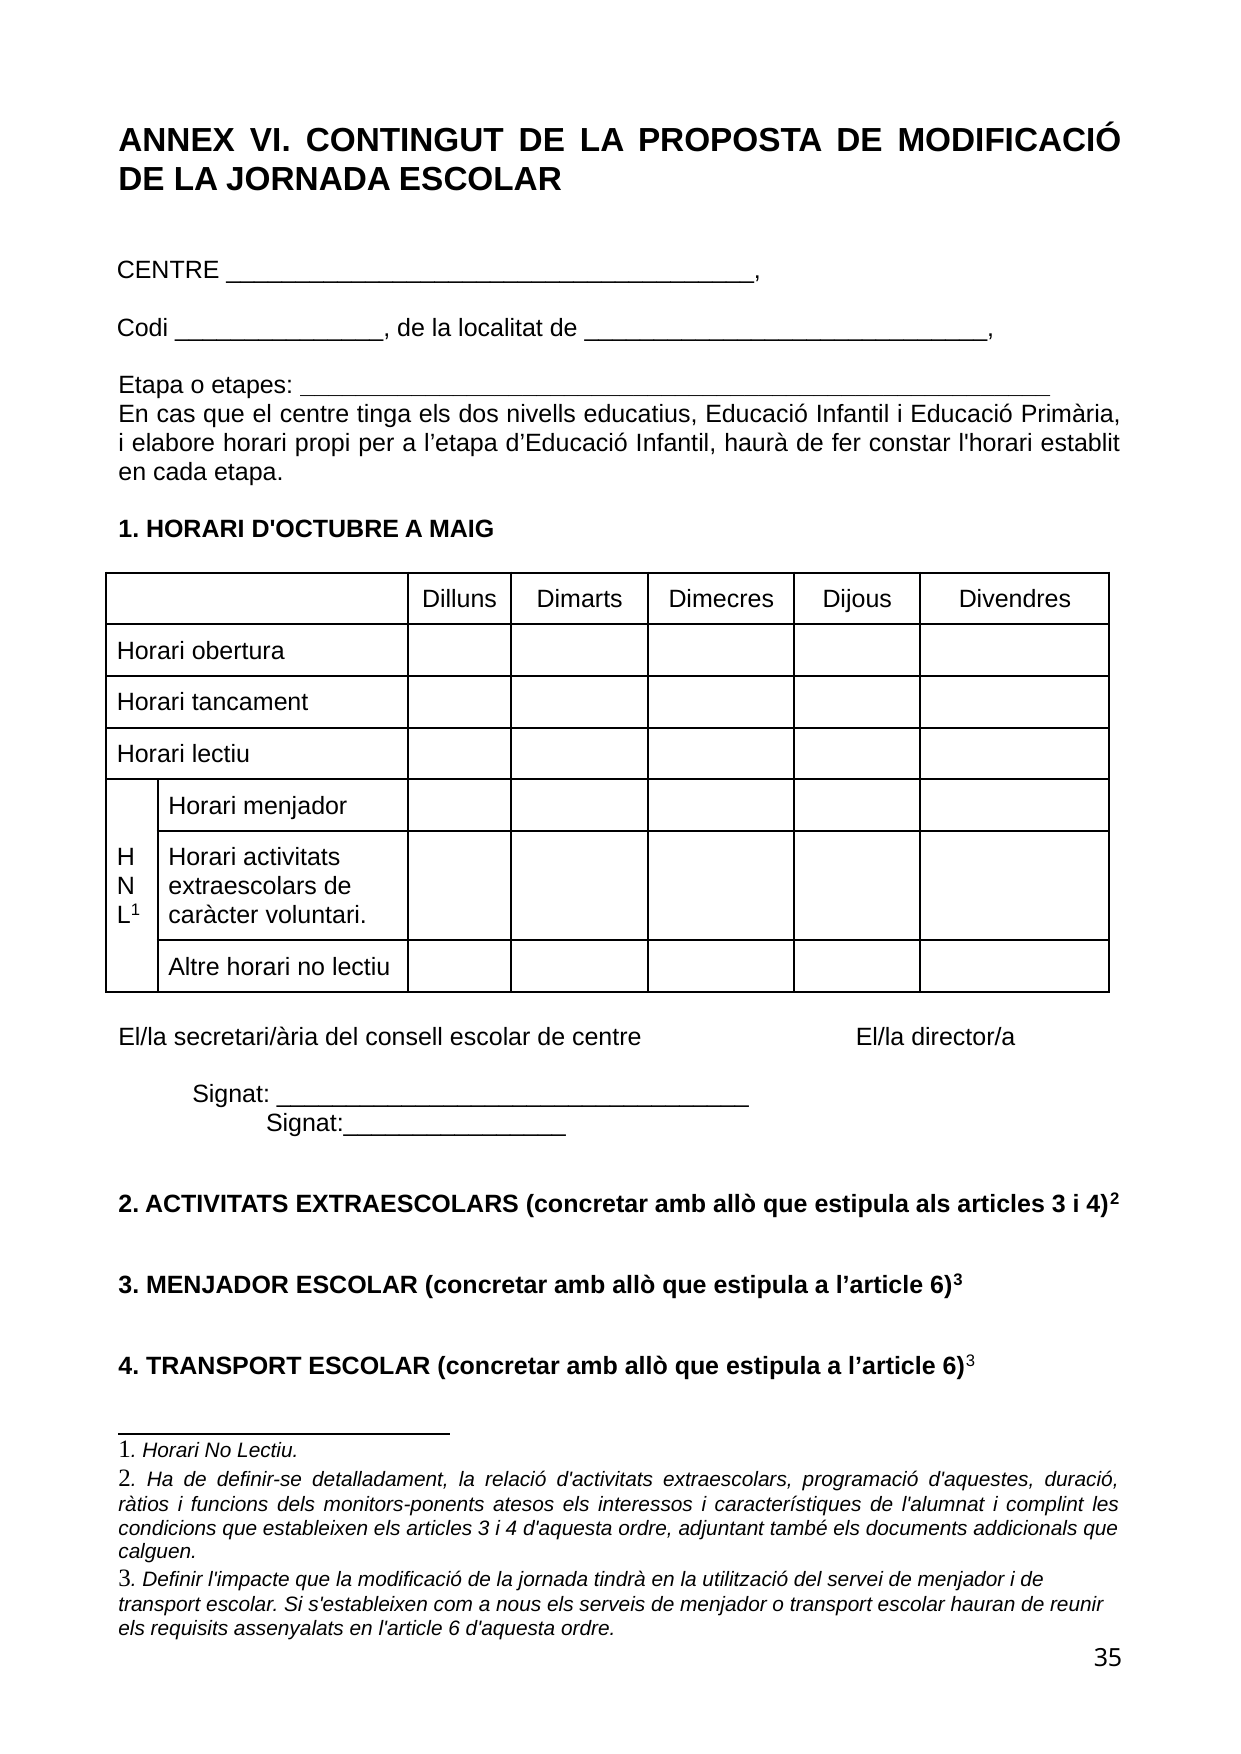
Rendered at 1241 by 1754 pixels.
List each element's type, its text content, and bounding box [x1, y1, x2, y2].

table_header Divendres [921, 574, 1108, 623]
text CENTRE ______________________________________, [117, 255, 1122, 284]
table_cell [921, 677, 1108, 727]
table_cell [512, 729, 647, 778]
table_cell [795, 625, 919, 675]
table_cell Horari activitats extraescolars de caràcter voluntari. [159, 832, 407, 939]
table_cell Horari obertura [107, 625, 407, 675]
table_header Dijous [795, 574, 919, 623]
table_cell HNL [107, 780, 157, 991]
table_cell [649, 729, 793, 778]
text El/la secretari/ària del consell escolar de centre El/la director/a [118, 1022, 1122, 1050]
table_header [107, 574, 407, 623]
table_cell Horari lectiu [107, 729, 407, 778]
table_cell [512, 832, 647, 939]
table_cell [512, 625, 647, 675]
table_cell [649, 625, 793, 675]
table_cell [512, 941, 647, 991]
table_cell [409, 677, 510, 727]
table_cell [795, 780, 919, 830]
table_cell [795, 941, 919, 991]
text 3. MENJADOR ESCOLAR (concretar amb allò que estipula a l’article 6) [118, 1270, 1122, 1299]
text . Definir l'impacte que la modificació de la jornada tindrà en la utilització del servei de menjador i de transport escolar. Si s'estableixen com a nous els serveis de menjador o transport escolar hauran de reunir els requisits assenyalats en l'article 6 d'aquesta ordre. [118, 1563, 1122, 1640]
text Signat: __________________________________ Signat:________________ [192, 1079, 1122, 1137]
table_cell [795, 677, 919, 727]
table_cell Altre horari no lectiu [159, 941, 407, 991]
table_cell [921, 832, 1108, 939]
text En cas que el centre tinga els dos nivells educatius, Educació Infantil i Educació Primària, i elabore horari propi per a l’etapa d’Educació Infantil, haurà de fer constar l'horari establit en cada etapa. [118, 399, 1122, 485]
text Codi _______________, de la localitat de _____________________________, [117, 313, 1122, 342]
table_cell [795, 729, 919, 778]
table_cell [409, 832, 510, 939]
table_header Dimecres [649, 574, 793, 623]
table_cell [649, 780, 793, 830]
table_cell [921, 780, 1108, 830]
table_header Dilluns [409, 574, 510, 623]
table_cell Horari tancament [107, 677, 407, 727]
table_cell [921, 729, 1108, 778]
table_cell [921, 941, 1108, 991]
text 1. HORARI D'OCTUBRE A MAIG [118, 514, 1122, 543]
table_header Dimarts [512, 574, 647, 623]
table_cell [921, 625, 1108, 675]
table_cell [409, 780, 510, 830]
text . Ha de definir-se detalladament, la relació d'activitats extraescolars, programació d'aquestes, duració, ràtios i funcions dels monitors-ponents atesos els interessos i característiques de l'alumnat i complint les condicions que estableixen els articles 3 i 4 d'aquesta ordre, adjuntant també els documents addicionals que calguen. [118, 1463, 1122, 1563]
text Etapa o etapes: ______________________________________________________ [118, 370, 1122, 399]
table_cell Horari menjador [159, 780, 407, 830]
table_cell [795, 832, 919, 939]
subtitle ANNEX VI. CONTINGUT DE LA PROPOSTA DE MODIFICACIÓ DE LA JORNADA ESCOLAR [118, 120, 1122, 197]
table_cell [409, 729, 510, 778]
table_cell [512, 677, 647, 727]
table_cell [512, 780, 647, 830]
table_cell [649, 677, 793, 727]
text 4. TRANSPORT ESCOLAR (concretar amb allò que estipula a l’article 6)3 [118, 1351, 1122, 1380]
table_cell [409, 625, 510, 675]
table_cell [649, 941, 793, 991]
table_cell [649, 832, 793, 939]
text 2. ACTIVITATS EXTRAESCOLARS (concretar amb allò que estipula als articles 3 i 4) [118, 1189, 1122, 1218]
table_cell [409, 941, 510, 991]
